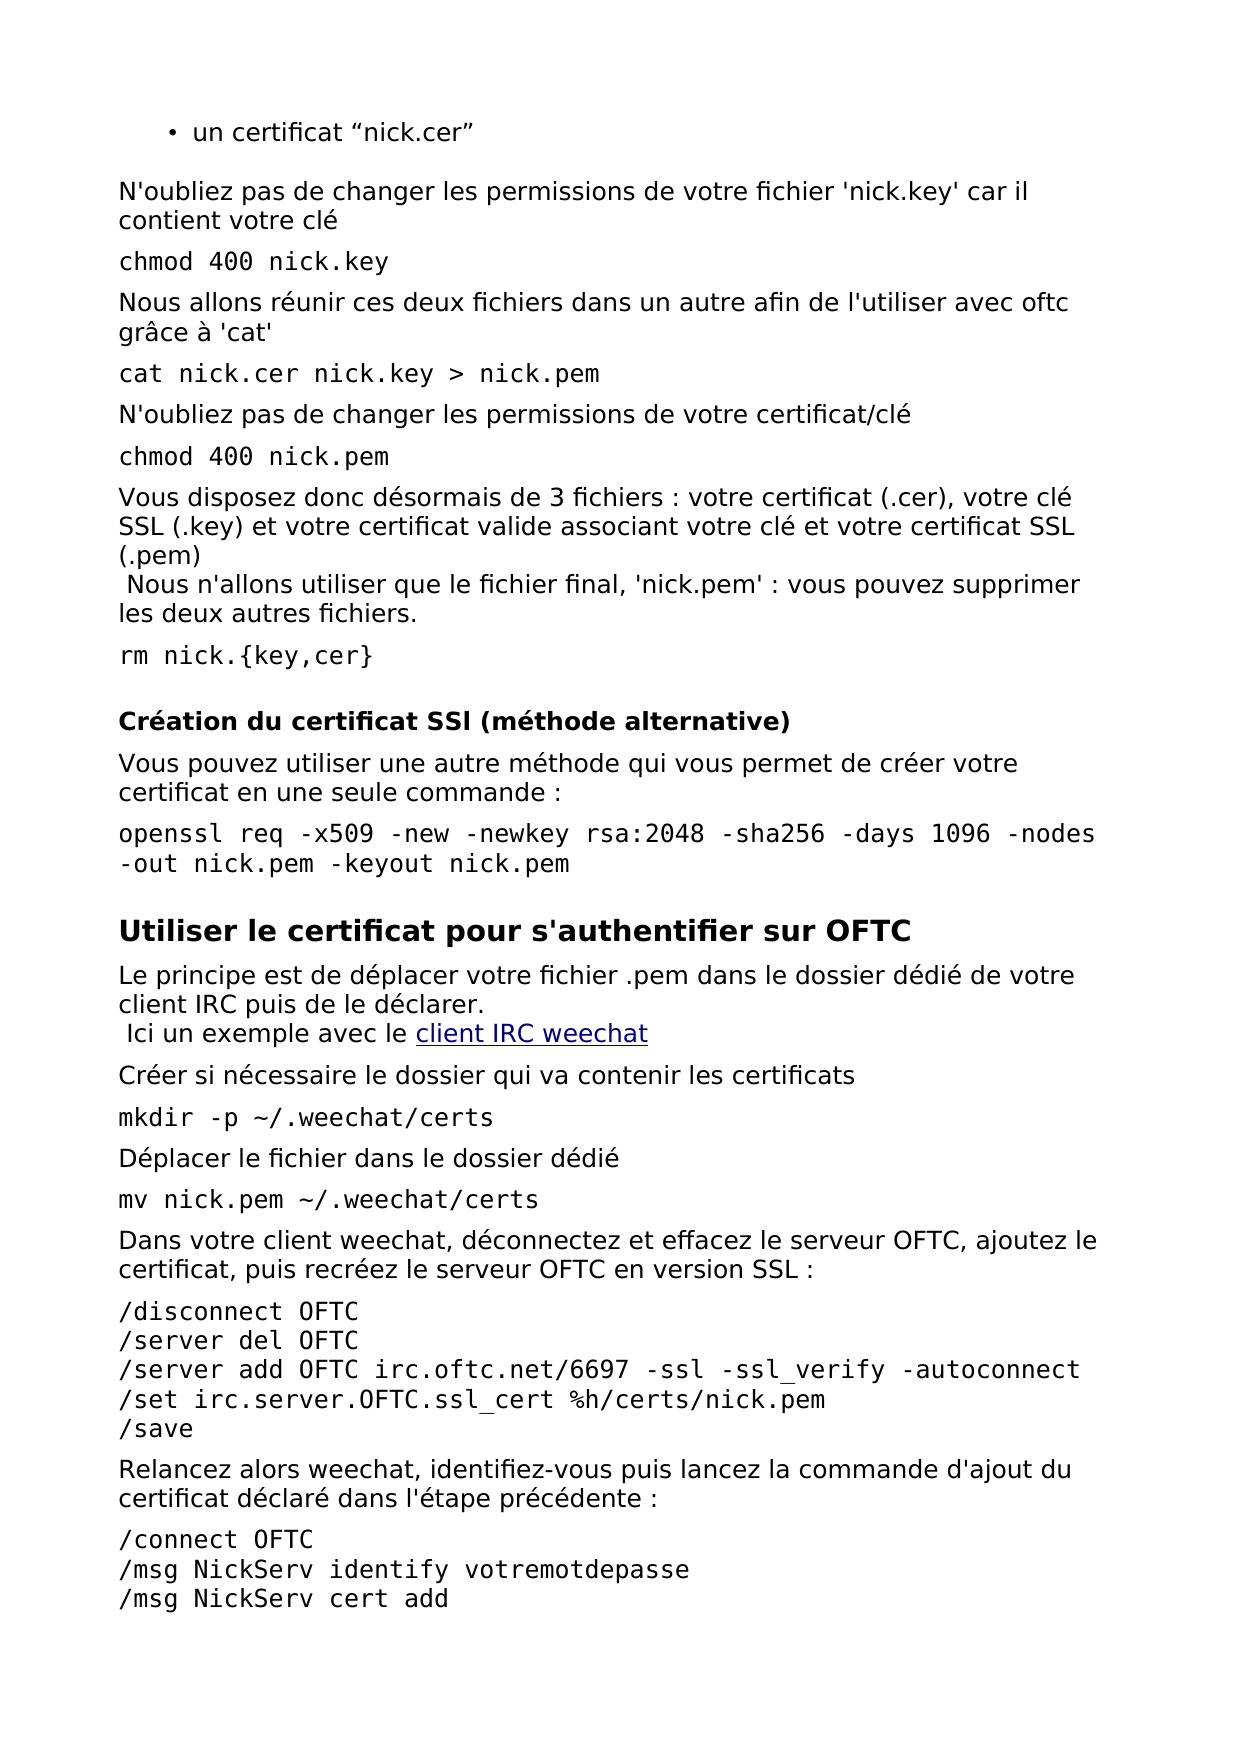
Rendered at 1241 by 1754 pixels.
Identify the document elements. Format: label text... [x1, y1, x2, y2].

text N'oubliez pas de changer les permissions de votre fichier 'nick.key' car il contient votre clé [118, 177, 1122, 235]
text /disconnect OFTC /server del OFTC /server add OFTC irc.oftc.net/6697 -ssl -ssl_verify -autoconnect /set irc.server.OFTC.ssl_cert %h/certs/nick.pem /save [118, 1297, 1122, 1443]
text Relancez alors weechat, identifiez-vous puis lancez la commande d'ajout du certificat déclaré dans l'étape précédente : [118, 1455, 1122, 1513]
text Vous disposez donc désormais de 3 fichiers : votre certificat (.cer), votre clé SSL (.key) et votre certificat valide associant votre clé et votre certificat SSL (.pem) Nous n'allons utiliser que le fichier final, 'nick.pem' : vous pouvez supprimer les deux autres fichiers. [118, 483, 1122, 629]
text Vous pouvez utiliser une autre méthode qui vous permet de créer votre certificat en une seule commande : [118, 749, 1122, 807]
text Dans votre client weechat, déconnectez et effacez le serveur OFTC, ajoutez le certificat, puis recréez le serveur OFTC en version SSL : [118, 1226, 1122, 1285]
text Nous allons réunir ces deux fichiers dans un autre afin de l'utiliser avec oftc grâce à 'cat' [118, 288, 1122, 347]
text chmod 400 nick.key [118, 248, 1122, 277]
subtitle Utiliser le certificat pour s'authentifier sur OFTC [118, 915, 1122, 949]
list un certificat “nick.cer” [177, 118, 1122, 147]
text cat nick.cer nick.key > nick.pem [118, 359, 1122, 388]
text chmod 400 nick.pem [118, 442, 1122, 471]
text mkdir -p ~/.weechat/certs [118, 1103, 1122, 1132]
subtitle Création du certificat SSl (méthode alternative) [118, 707, 1122, 736]
text N'oubliez pas de changer les permissions de votre certificat/clé [118, 400, 1122, 429]
text Créer si nécessaire le dossier qui va contenir les certificats [118, 1061, 1122, 1090]
text rm nick.{key,cer} [118, 641, 1122, 670]
text Le principe est de déplacer votre fichier .pem dans le dossier dédié de votre client IRC puis de le déclarer. Ici un exemple avec le client IRC weechat [118, 961, 1122, 1049]
text openssl req -x509 -new -newkey rsa:2048 -sha256 -days 1096 -nodes -out nick.pem -keyout nick.pem [118, 820, 1122, 878]
text Déplacer le fichier dans le dossier dédié [118, 1144, 1122, 1173]
text mv nick.pem ~/.weechat/certs [118, 1186, 1122, 1215]
text /connect OFTC /msg NickServ identify votremotdepasse /msg NickServ cert add [118, 1526, 1122, 1613]
